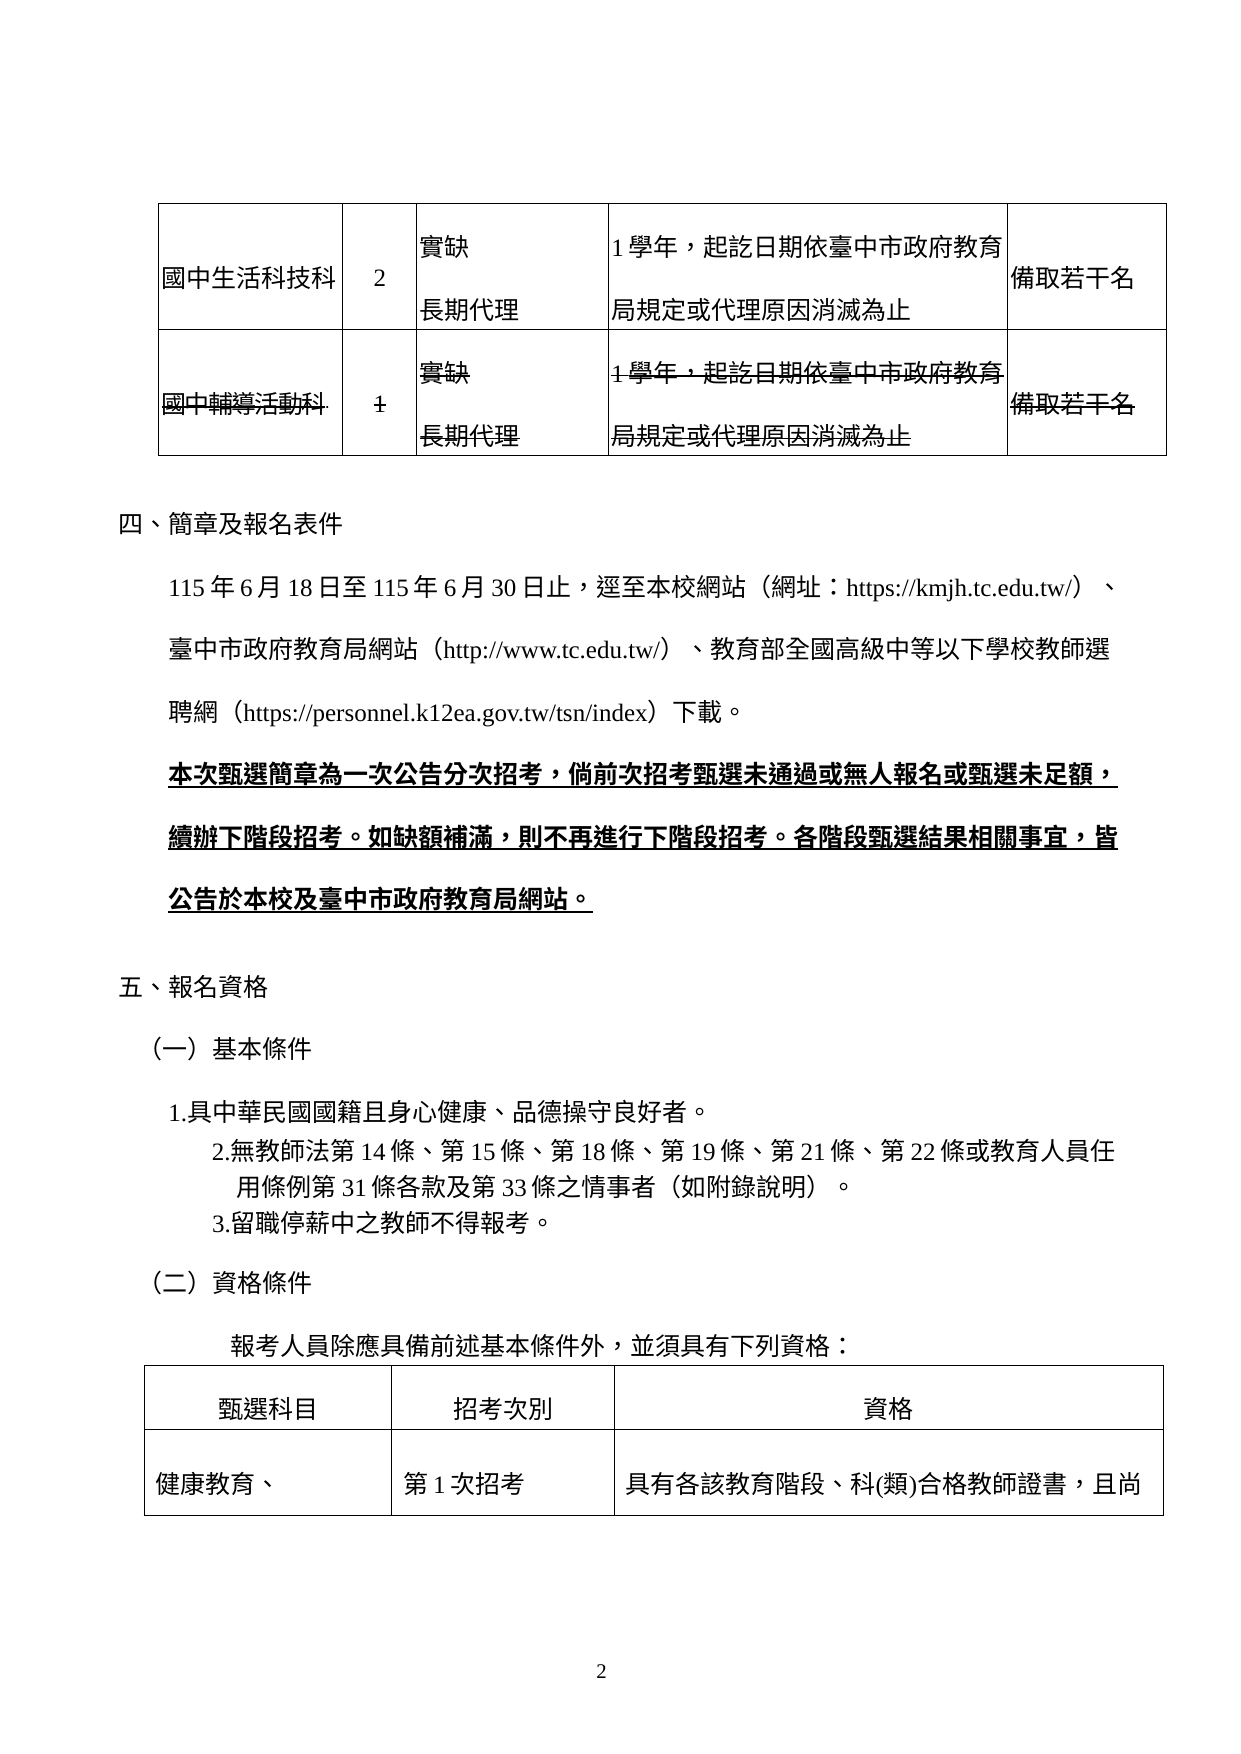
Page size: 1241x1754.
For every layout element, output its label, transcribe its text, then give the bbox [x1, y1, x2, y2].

table_cell 備取若干名 [1008, 204, 1166, 329]
text 1.具中華民國國籍且身心健康、品德操守良好者。 [118, 1069, 1122, 1131]
table_header 招考次別 [392, 1366, 614, 1428]
table_cell 備取若干名 [1008, 330, 1166, 455]
table_cell 健康教育、 [145, 1430, 391, 1514]
text （二）資格條件 [118, 1240, 1122, 1302]
table_cell 國中生活科技科 [159, 204, 342, 329]
table_cell 1學年，起訖日期依臺中市政府教育局規定或代理原因消滅為止 [609, 330, 1007, 455]
table_header 甄選科目 [145, 1366, 391, 1428]
table_cell 1 [343, 330, 416, 455]
text 3.留職停薪中之教師不得報考。 [206, 1204, 1122, 1240]
table_cell 國中輔導活動科 [159, 330, 342, 455]
table_cell 具有各該教育階段、科(類)合格教師證書，且尚 [615, 1430, 1163, 1514]
text 2.無教師法第14條、第15條、第18條、第19條、第21條、第22條或教育人員任用條例第31條各款及第33條之情事者（如附錄說明）。 [205, 1131, 1122, 1204]
table_cell 實缺 長期代理 [417, 330, 608, 455]
table_cell 第1次招考 [392, 1430, 614, 1514]
text 四、簡章及報名表件 115年6月18日至115年6月30日止，逕至本校網站（網址：https://kmjh.tc.edu.tw/）、臺中市政府教育局網站（http://www.tc.edu.tw/）、教育部全國高級中等以下學校教師選聘網（https://personnel.k12ea.gov.tw/tsn/index）下載。 本次甄選簡章為一次公告分次招考，倘前次招考甄選未通過或無人報名或甄選未足額，續辦下階段招考。如缺額補滿，則不再進行下階段招考。各階段甄選結果相關事宜，皆公告於本校及臺中市政府教育局網站。 [118, 481, 1122, 919]
text 五、報名資格 [118, 944, 1122, 1006]
table_cell 2 [343, 204, 416, 329]
table_header 資格 [615, 1366, 1163, 1428]
text （一）基本條件 [118, 1006, 1122, 1069]
table_cell 實缺 長期代理 [417, 204, 608, 329]
text 報考人員除應具備前述基本條件外，並須具有下列資格： [168, 1302, 1122, 1365]
table_cell 1學年，起訖日期依臺中市政府教育局規定或代理原因消滅為止 [609, 204, 1007, 329]
